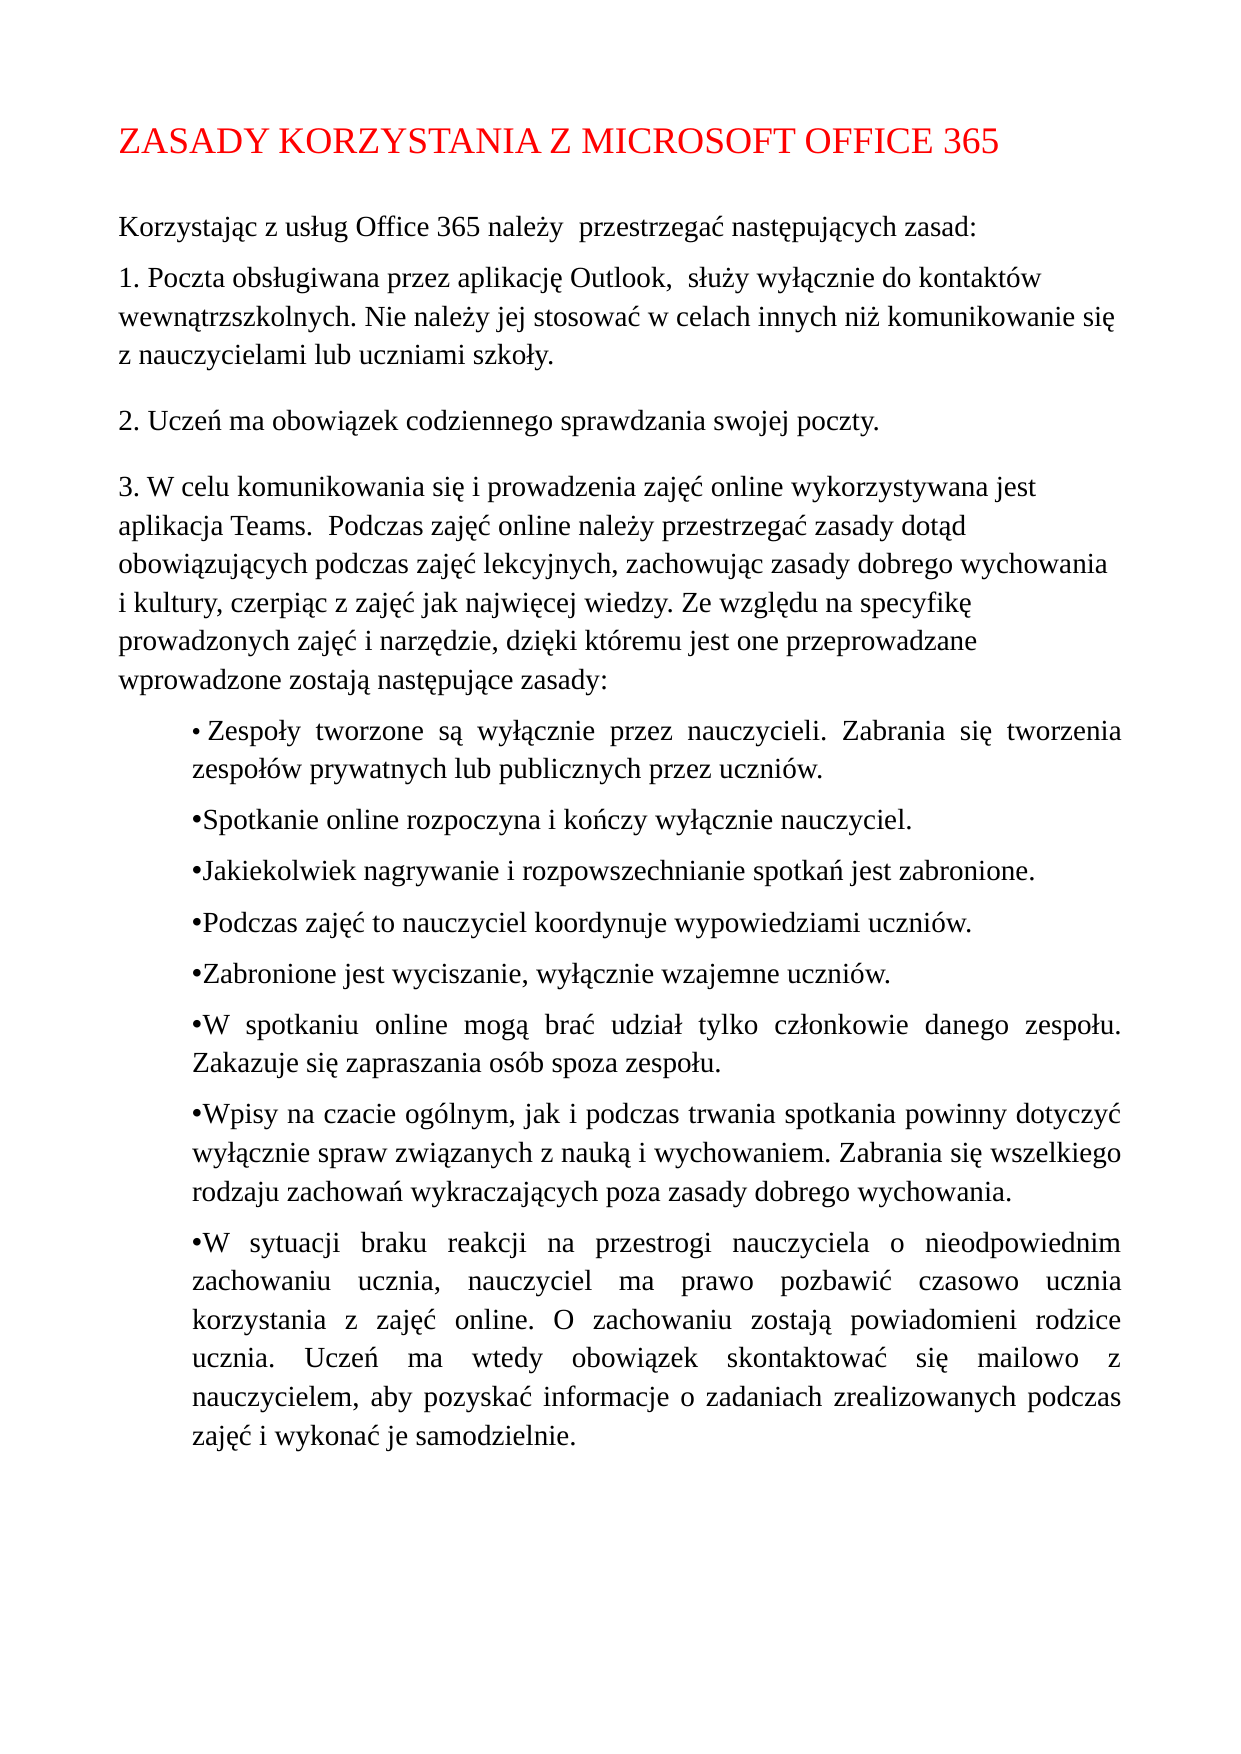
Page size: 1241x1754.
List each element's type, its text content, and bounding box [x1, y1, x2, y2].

text Korzystając z usług Office 365 należy przestrzegać następujących zasad: [118, 180, 1122, 243]
list Jakiekolwiek nagrywanie i rozpowszechnianie spotkań jest zabronione. [118, 853, 1122, 887]
list W sytuacji braku reakcji na przestrogi nauczyciela o nieodpowiednim zachowaniu ucznia, nauczyciel ma prawo pozbawić czasowo ucznia korzystania z zajęć online. O zachowaniu zostają powiadomieni rodzice ucznia. Uczeń ma wtedy obowiązek skontaktować się mailowo z nauczycielem, aby pozyskać informacje o zadaniach zrealizowanych podczas zajęć i wykonać je samodzielnie. [118, 1225, 1122, 1451]
list Zabronione jest wyciszanie, wyłącznie wzajemne uczniów. [118, 956, 1122, 989]
list Wpisy na czacie ogólnym, jak i podczas trwania spotkania powinny dotyczyć wyłącznie spraw związanych z nauką i wychowaniem. Zabrania się wszelkiego rodzaju zachowań wykraczających poza zasady dobrego wychowania. [118, 1097, 1122, 1207]
list Zespoły tworzone są wyłącznie przez nauczycieli. Zabrania się tworzenia zespołów prywatnych lub publicznych przez uczniów. [118, 713, 1122, 785]
list W spotkaniu online mogą brać udział tylko członkowie danego zespołu. Zakazuje się zapraszania osób spoza zespołu. [118, 1007, 1122, 1079]
text ZASADY KORZYSTANIA Z MICROSOFT OFFICE 365 [118, 118, 1122, 161]
list Spotkanie online rozpoczyna i kończy wyłącznie nauczyciel. [118, 802, 1122, 836]
text 1. Poczta obsługiwana przez aplikację Outlook, służy wyłącznie do kontaktów wewnątrzszkolnych. Nie należy jej stosować w celach innych niż komunikowanie się z nauczycielami lub uczniami szkoły. 2. Uczeń ma obowiązek codziennego sprawdzania swojej poczty. 3. W celu komunikowania się i prowadzenia zajęć online wykorzystywana jest aplikacja Teams. Podczas zajęć online należy przestrzegać zasady dotąd obowiązujących podczas zajęć lekcyjnych, zachowując zasady dobrego wychowania i kultury, czerpiąc z zajęć jak najwięcej wiedzy. Ze względu na specyfikę prowadzonych zajęć i narzędzie, dzięki któremu jest one przeprowadzane wprowadzone zostają następujące zasady: [118, 260, 1122, 695]
list Podczas zajęć to nauczyciel koordynuje wypowiedziami uczniów. [118, 905, 1122, 938]
